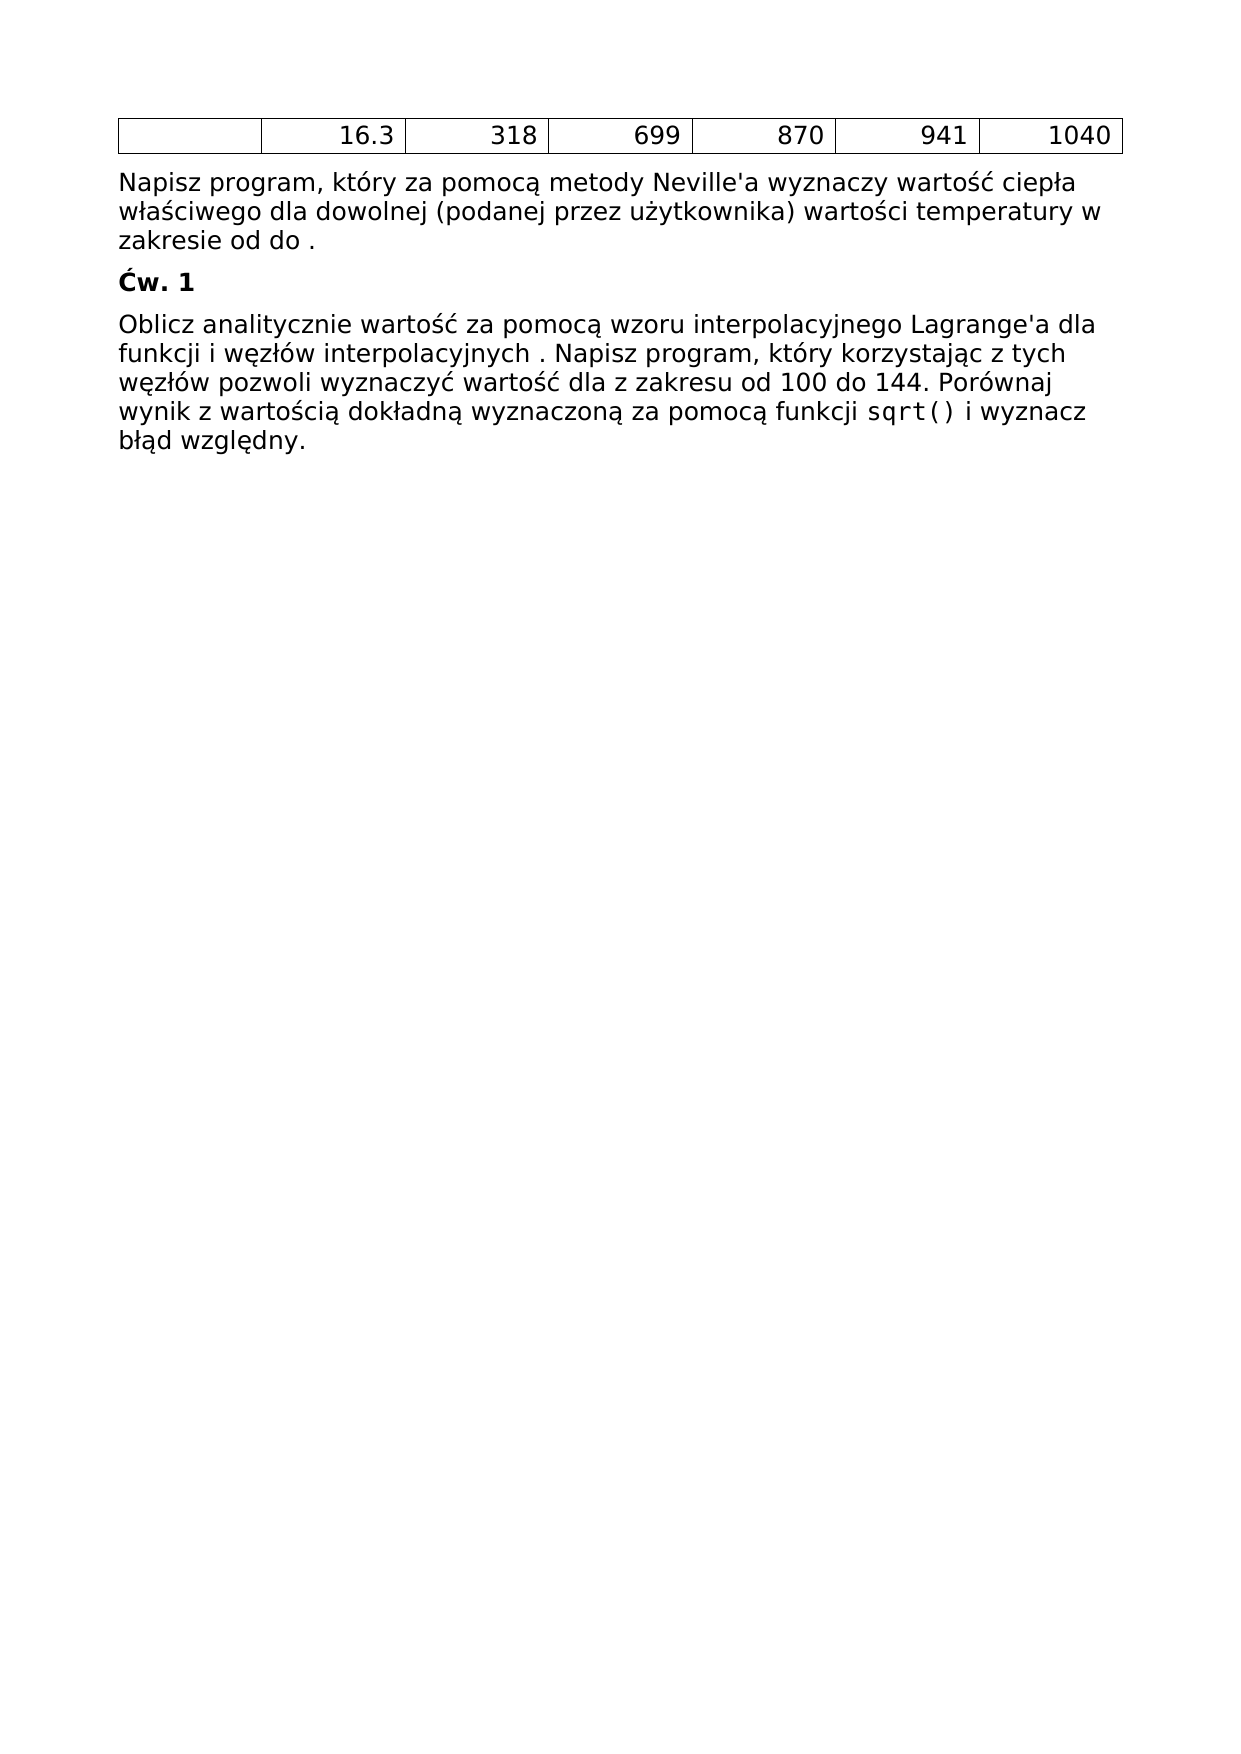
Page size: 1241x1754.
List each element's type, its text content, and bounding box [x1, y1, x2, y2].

text Napisz program, który za pomocą metody Neville'a wyznaczy wartość ciepła właściwego dla dowolnej (podanej przez użytkownika) wartości temperatury w zakresie od do . [118, 168, 1122, 256]
text Oblicz analitycznie wartość za pomocą wzoru interpolacyjnego Lagrange'a dla funkcji i węzłów interpolacyjnych . Napisz program, który korzystając z tych węzłów pozwoli wyznaczyć wartość dla z zakresu od 100 do 144. Porównaj wynik z wartością dokładną wyznaczoną za pomocą funkcji sqrt() i wyznacz błąd względny. [118, 310, 1122, 456]
table_cell 941 [836, 119, 979, 153]
table_cell 1040 [980, 119, 1122, 153]
table_cell 870 [693, 119, 835, 153]
text Ćw. 1 [118, 268, 1122, 297]
table_cell [119, 119, 261, 153]
table_cell 318 [406, 119, 548, 153]
table_cell 699 [549, 119, 692, 153]
table_cell 16.3 [262, 119, 405, 153]
